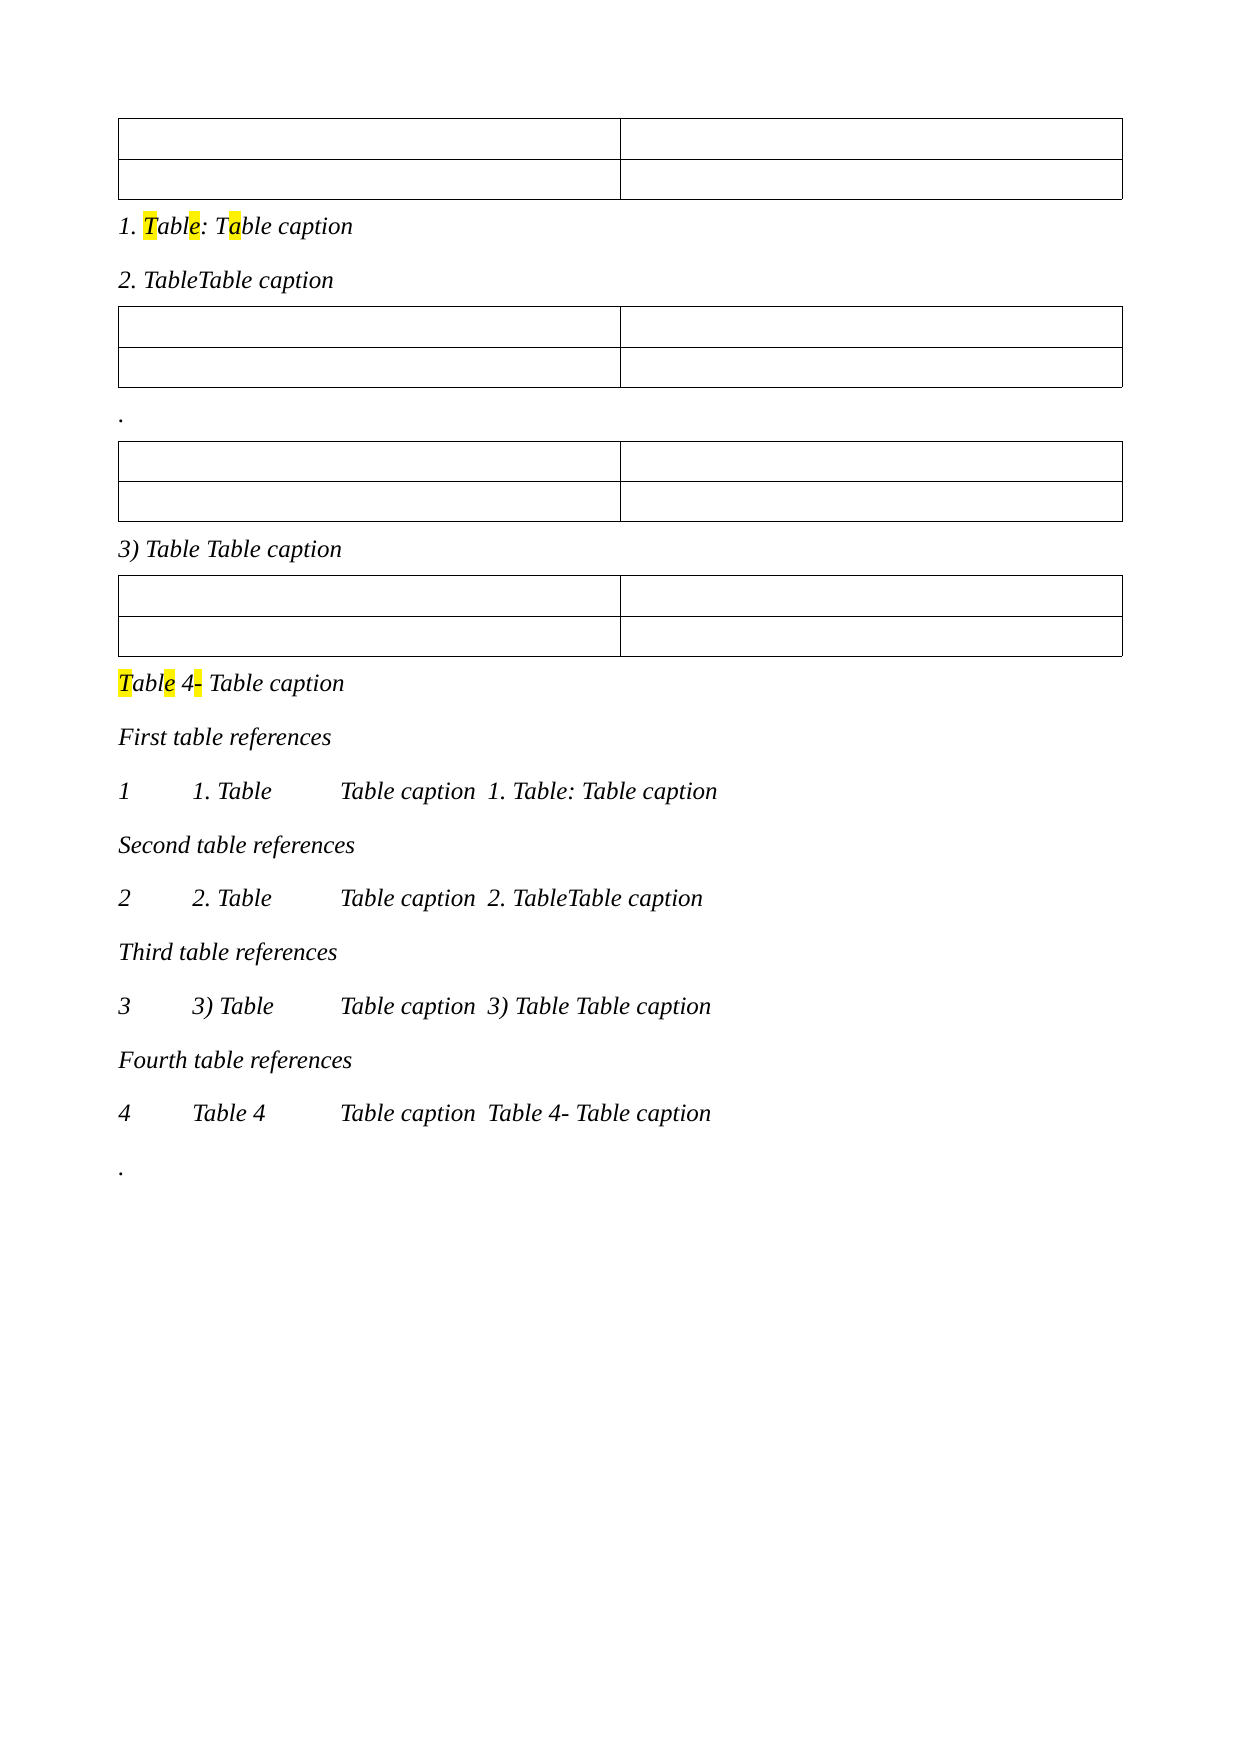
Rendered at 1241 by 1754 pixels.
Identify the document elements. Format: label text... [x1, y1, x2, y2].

text 3 3) Table Table caption 3) Table Table caption [118, 991, 1122, 1020]
text 2. TableTable caption [118, 265, 1122, 294]
text First table references [118, 722, 1122, 751]
table_header [119, 119, 620, 158]
text Second table references [118, 830, 1122, 858]
table_cell [621, 160, 1122, 199]
table_cell [119, 160, 620, 199]
text Table 4- Table caption [118, 668, 1122, 697]
table_header [119, 307, 620, 347]
table_header [621, 442, 1122, 481]
text 1. Table: Table caption [118, 211, 1122, 240]
text . [118, 1152, 1122, 1181]
text Fourth table references [118, 1045, 1122, 1073]
table_header [621, 576, 1122, 616]
table_cell [119, 348, 620, 387]
text 4 Table 4 Table caption Table 4- Table caption [118, 1098, 1122, 1127]
table_header [119, 442, 620, 481]
table_header [621, 307, 1122, 347]
text 1 1. Table Table caption 1. Table: Table caption [118, 776, 1122, 805]
text 2 2. Table Table caption 2. TableTable caption [118, 883, 1122, 912]
table_cell [621, 482, 1122, 521]
table_cell [621, 348, 1122, 387]
table_cell [119, 482, 620, 521]
table_cell [621, 617, 1122, 656]
text 3) Table Table caption [118, 534, 1122, 563]
text . [118, 399, 1122, 428]
text Third table references [118, 937, 1122, 966]
table_header [119, 576, 620, 616]
table_header [621, 119, 1122, 158]
table_cell [119, 617, 620, 656]
